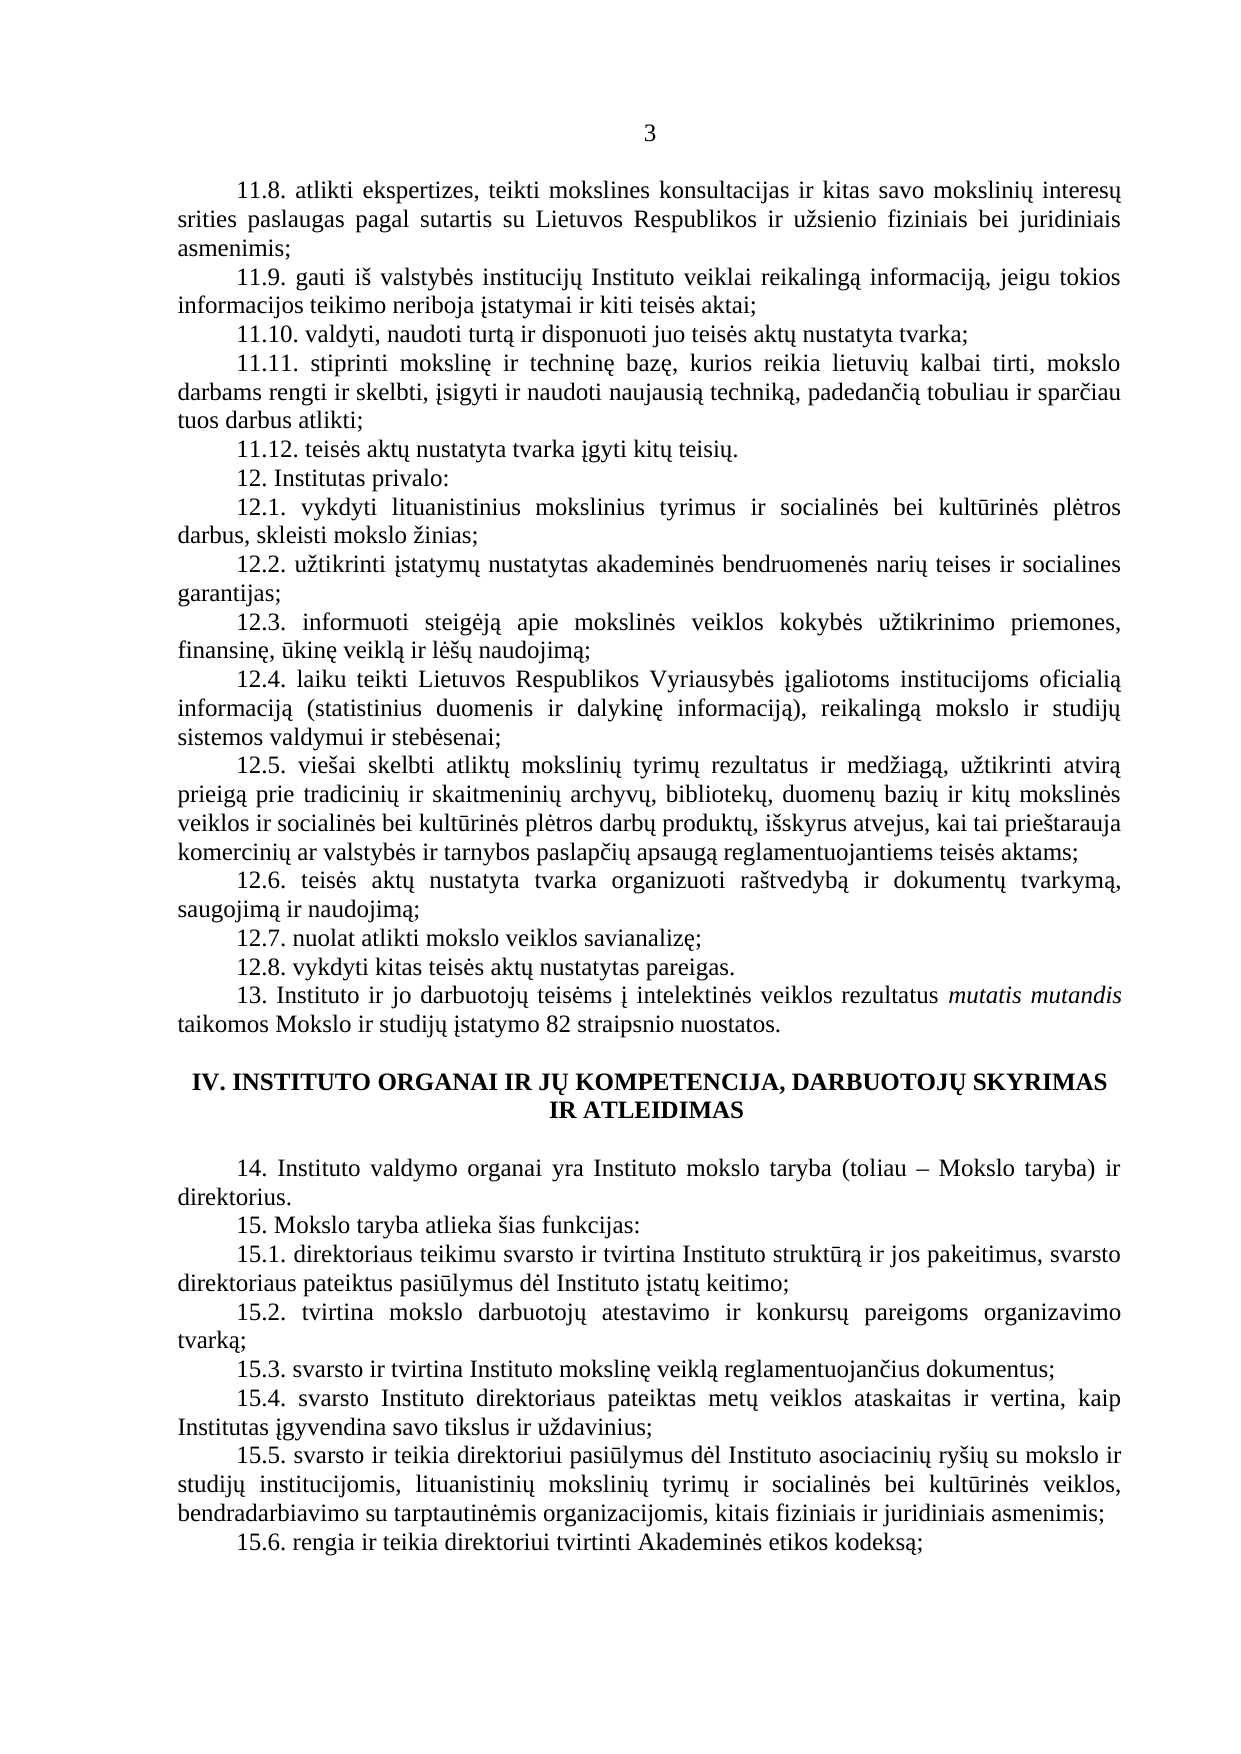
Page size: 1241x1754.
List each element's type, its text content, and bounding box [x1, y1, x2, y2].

text 12.7. nuolat atlikti mokslo veiklos savianalizę; [177, 923, 1122, 952]
text 12.4. laiku teikti Lietuvos Respublikos Vyriausybės įgaliotoms institucijoms oficialią informaciją (statistinius duomenis ir dalykinę informaciją), reikalingą mokslo ir studijų sistemos valdymui ir stebėsenai; [177, 664, 1122, 751]
text 15.4. svarsto Instituto direktoriaus pateiktas metų veiklos ataskaitas ir vertina, kaip Institutas įgyvendina savo tikslus ir uždavinius; [177, 1383, 1122, 1441]
text 11.12. teisės aktų nustatyta tvarka įgyti kitų teisių. [177, 434, 1122, 463]
text 11.11. stiprinti mokslinę ir techninę bazę, kurios reikia lietuvių kalbai tirti, mokslo darbams rengti ir skelbti, įsigyti ir naudoti naujausią techniką, padedančią tobuliau ir sparčiau tuos darbus atlikti; [177, 348, 1122, 434]
text 11.9. gauti iš valstybės institucijų Instituto veiklai reikalingą informaciją, jeigu tokios informacijos teikimo neriboja įstatymai ir kiti teisės aktai; [177, 262, 1122, 319]
text 12.8. vykdyti kitas teisės aktų nustatytas pareigas. [177, 952, 1122, 981]
text 12. Institutas privalo: [177, 463, 1122, 492]
text 13. Instituto ir jo darbuotojų teisėms į intelektinės veiklos rezultatus mutatis mutandis taikomos Mokslo ir studijų įstatymo 82 straipsnio nuostatos. [177, 981, 1122, 1038]
text 15. Mokslo taryba atlieka šias funkcijas: [177, 1211, 1122, 1239]
text 15.6. rengia ir teikia direktoriui tvirtinti Akademinės etikos kodeksą; [177, 1527, 1122, 1556]
text 12.5. viešai skelbti atliktų mokslinių tyrimų rezultatus ir medžiagą, užtikrinti atvirą prieigą prie tradicinių ir skaitmeninių archyvų, bibliotekų, duomenų bazių ir kitų mokslinės veiklos ir socialinės bei kultūrinės plėtros darbų produktų, išskyrus atvejus, kai tai prieštarauja komercinių ar valstybės ir tarnybos paslapčių apsaugą reglamentuojantiems teisės aktams; [177, 751, 1122, 866]
text 15.1. direktoriaus teikimu svarsto ir tvirtina Instituto struktūrą ir jos pakeitimus, svarsto direktoriaus pateiktus pasiūlymus dėl Instituto įstatų keitimo; [177, 1239, 1122, 1297]
text 11.8. atlikti ekspertizes, teikti mokslines konsultacijas ir kitas savo mokslinių interesų srities paslaugas pagal sutartis su Lietuvos Respublikos ir užsienio fiziniais bei juridiniais asmenimis; [177, 176, 1122, 262]
text 14. Instituto valdymo organai yra Instituto mokslo taryba (toliau – Mokslo taryba) ir direktorius. [177, 1153, 1122, 1211]
text 15.2. tvirtina mokslo darbuotojų atestavimo ir konkursų pareigoms organizavimo tvarką; [177, 1297, 1122, 1354]
text 11.10. valdyti, naudoti turtą ir disponuoti juo teisės aktų nustatyta tvarka; [177, 319, 1122, 348]
text 12.1. vykdyti lituanistinius mokslinius tyrimus ir socialinės bei kultūrinės plėtros darbus, skleisti mokslo žinias; [177, 492, 1122, 549]
text 12.3. informuoti steigėją apie mokslinės veiklos kokybės užtikrinimo priemones, finansinę, ūkinę veiklą ir lėšų naudojimą; [177, 607, 1122, 664]
text 15.5. svarsto ir teikia direktoriui pasiūlymus dėl Instituto asociacinių ryšių su mokslo ir studijų institucijomis, lituanistinių mokslinių tyrimų ir socialinės bei kultūrinės veiklos, bendradarbiavimo su tarptautinėmis organizacijomis, kitais fiziniais ir juridiniais asmenimis; [177, 1441, 1122, 1527]
text IV. INSTITUTO ORGANAI IR JŲ KOMPETENCIJA, Darbuotojų SKYRIMas IR ATLEIDIMas [177, 1067, 1122, 1124]
text 15.3. svarsto ir tvirtina Instituto mokslinę veiklą reglamentuojančius dokumentus; [177, 1354, 1122, 1383]
text 12.6. teisės aktų nustatyta tvarka organizuoti raštvedybą ir dokumentų tvarkymą, saugojimą ir naudojimą; [177, 866, 1122, 923]
text 12.2. užtikrinti įstatymų nustatytas akademinės bendruomenės narių teises ir socialines garantijas; [177, 549, 1122, 607]
